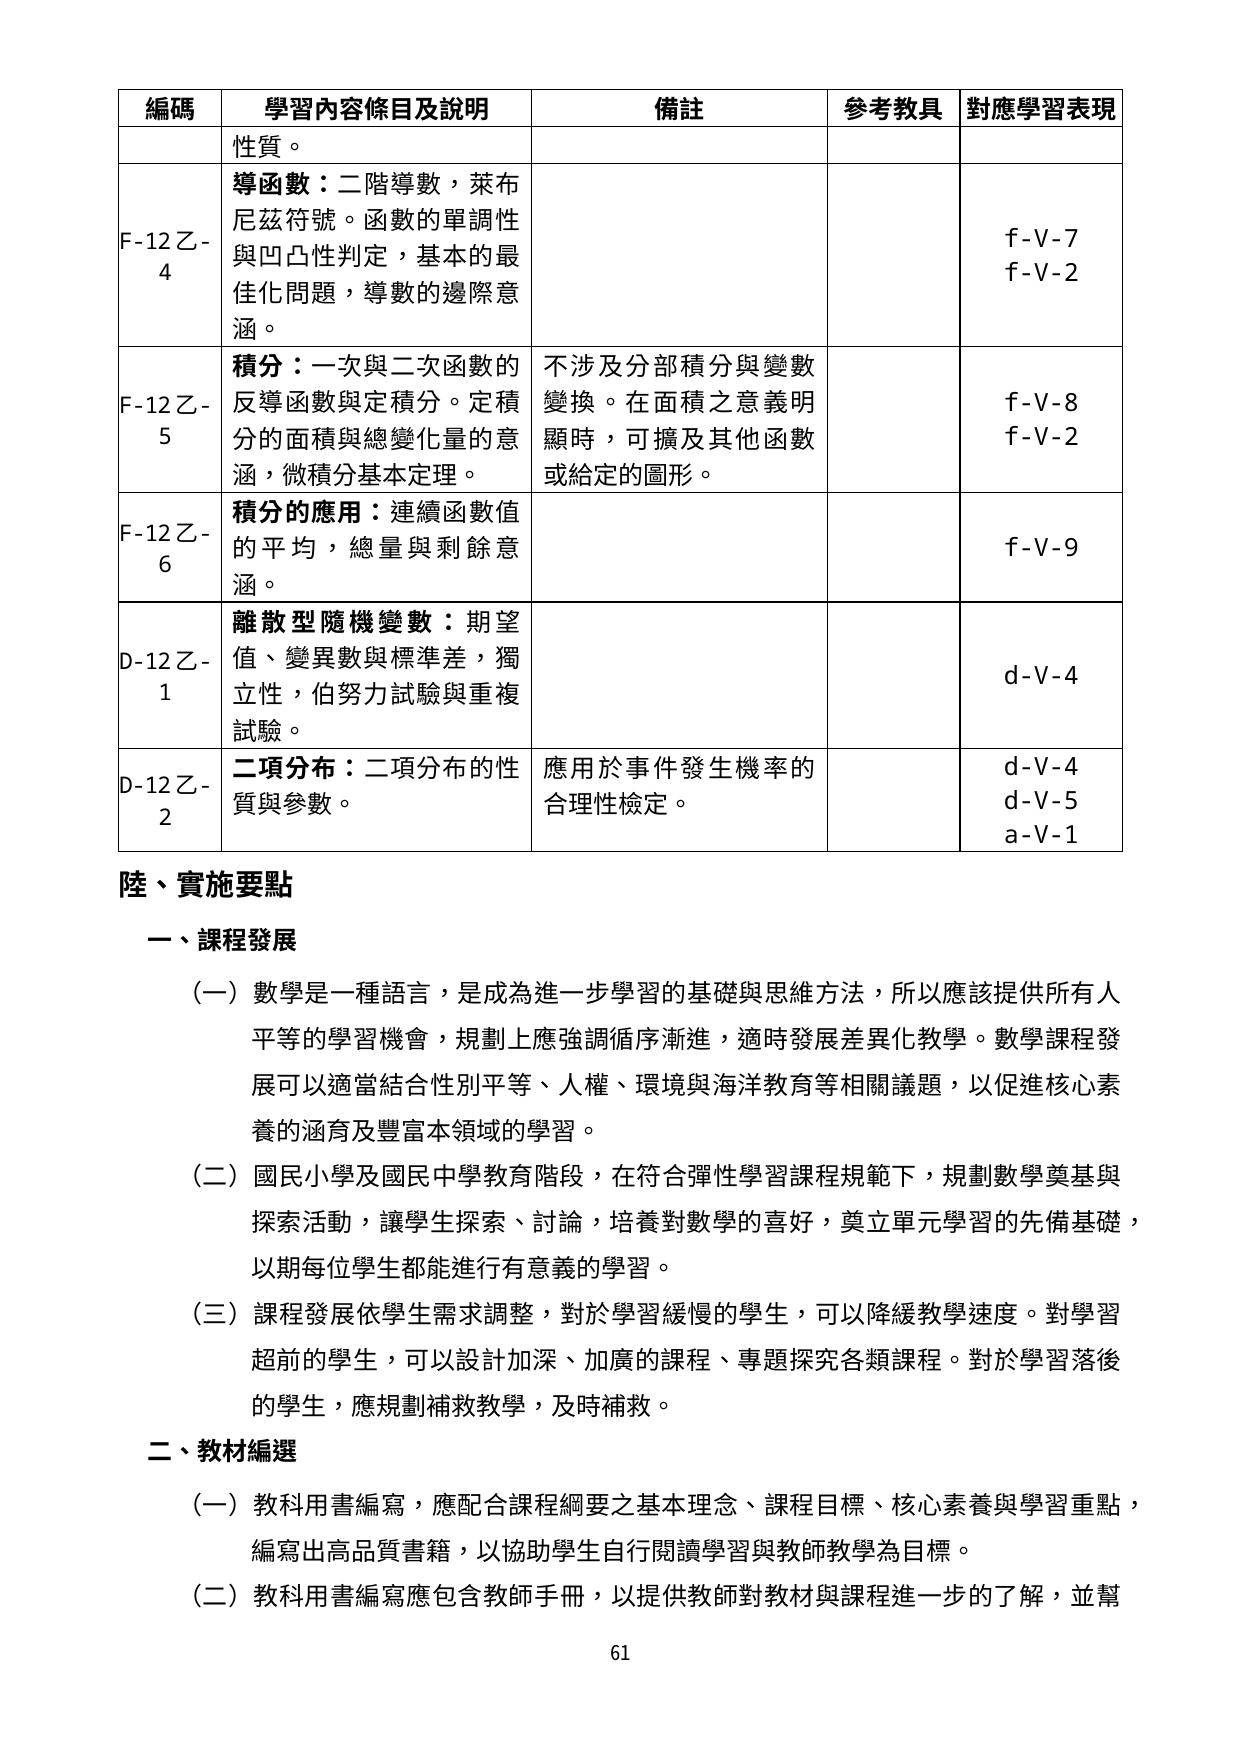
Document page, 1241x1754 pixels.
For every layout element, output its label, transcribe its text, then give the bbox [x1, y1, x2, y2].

table_cell f-V-9 [961, 493, 1122, 601]
text 二、教材編選 [118, 1424, 1122, 1470]
table_cell 應用於事件發生機率的合理性檢定。 [532, 749, 827, 851]
table_cell [532, 164, 827, 346]
table_header 對應學習表現 [961, 90, 1122, 126]
table_cell [828, 164, 959, 346]
table_cell [961, 127, 1122, 163]
table_cell [828, 749, 959, 851]
table_cell [532, 603, 827, 747]
table_cell d-V-4 [961, 603, 1122, 747]
table_header 學習內容條目及說明 [222, 90, 531, 126]
table_cell [828, 493, 959, 601]
text （二）教科用書編寫應包含教師手冊，以提供教師對教材與課程進一步的了解，並幫 [177, 1569, 1122, 1615]
table_cell [119, 127, 221, 163]
table_cell f-V-8 f-V-2 [961, 347, 1122, 492]
table_cell [828, 603, 959, 747]
table_cell [828, 347, 959, 492]
table_cell 導函數：二階導數，萊布尼茲符號。函數的單調性與凹凸性判定，基本的最佳化問題，導數的邊際意涵。 [222, 164, 531, 346]
text （一）數學是一種語言，是成為進一步學習的基礎與思維方法，所以應該提供所有人平等的學習機會，規劃上應強調循序漸進，適時發展差異化教學。數學課程發展可以適當結合性別平等、人權、環境與海洋教育等相關議題，以促進核心素養的涵育及豐富本領域的學習。 [177, 966, 1122, 1149]
text 陸、實施要點 [118, 859, 1122, 905]
text （一）教科用書編寫，應配合課程綱要之基本理念、課程目標、核心素養與學習重點，編寫出高品質書籍，以協助學生自行閱讀學習與教師教學為目標。 [177, 1477, 1122, 1569]
table_header 備註 [532, 90, 827, 126]
table_cell 二項分布：二項分布的性質與參數。 [222, 749, 531, 851]
table_cell 不涉及分部積分與變數變換。在面積之意義明顯時，可擴及其他函數或給定的圖形。 [532, 347, 827, 492]
text 一、課程發展 [118, 912, 1122, 958]
table_cell D-12乙-1 [119, 603, 221, 747]
table_header 參考教具 [828, 90, 959, 126]
table_cell 性質。 [222, 127, 531, 163]
table_header 編碼 [119, 90, 221, 126]
table_cell 積分：一次與二次函數的反導函數與定積分。定積分的面積與總變化量的意涵，微積分基本定理。 [222, 347, 531, 492]
table_cell [532, 493, 827, 601]
table_cell 離散型隨機變數：期望值、變異數與標準差，獨立性，伯努力試驗與重複試驗。 [222, 603, 531, 747]
table_cell F-12乙-4 [119, 164, 221, 346]
text （二）國民小學及國民中學教育階段，在符合彈性學習課程規範下，規劃數學奠基與探索活動，讓學生探索、討論，培養對數學的喜好，奠立單元學習的先備基礎，以期每位學生都能進行有意義的學習。 [177, 1149, 1122, 1287]
table_cell f-V-7 f-V-2 [961, 164, 1122, 346]
table_cell d-V-4 d-V-5 a-V-1 [961, 749, 1122, 851]
table_cell F-12乙-6 [119, 493, 221, 601]
table_cell [828, 127, 959, 163]
text （三）課程發展依學生需求調整，對於學習緩慢的學生，可以降緩教學速度。對學習超前的學生，可以設計加深、加廣的課程、專題探究各類課程。對於學習落後的學生，應規劃補救教學，及時補救。 [177, 1287, 1122, 1424]
table_cell 積分的應用：連續函數值的平均，總量與剩餘意涵。 [222, 493, 531, 601]
table_cell F-12乙-5 [119, 347, 221, 492]
table_cell [532, 127, 827, 163]
table_cell D-12乙-2 [119, 749, 221, 851]
